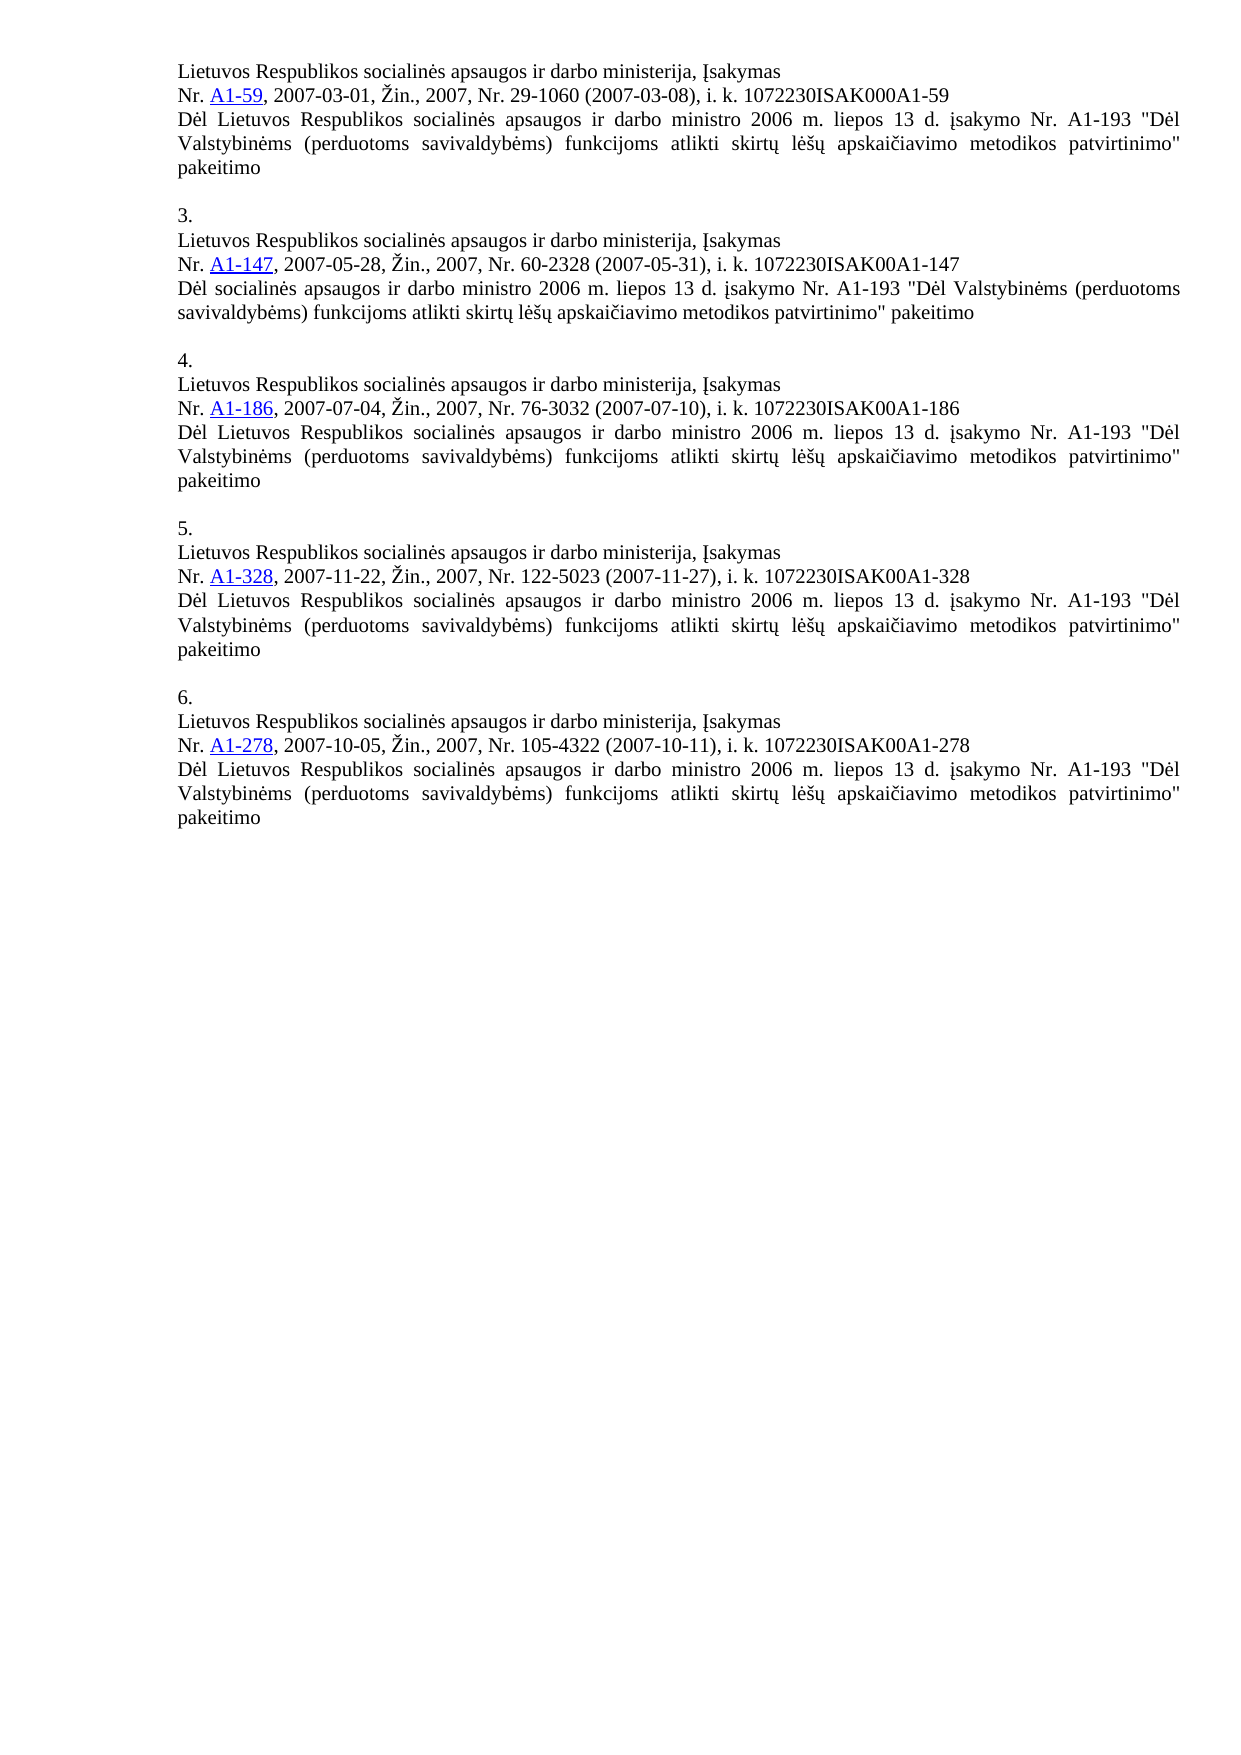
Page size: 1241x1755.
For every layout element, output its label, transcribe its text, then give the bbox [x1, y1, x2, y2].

text Lietuvos Respublikos socialinės apsaugos ir darbo ministerija, Įsakymas [177, 227, 1181, 252]
text Lietuvos Respublikos socialinės apsaugos ir darbo ministerija, Įsakymas [177, 59, 1181, 83]
text Lietuvos Respublikos socialinės apsaugos ir darbo ministerija, Įsakymas [177, 372, 1181, 396]
text Dėl socialinės apsaugos ir darbo ministro 2006 m. liepos 13 d. įsakymo Nr. A1-193 "Dėl Valstybinėms (perduotoms savivaldybėms) funkcijoms atlikti skirtų lėšų apskaičiavimo metodikos patvirtinimo" pakeitimo [177, 276, 1181, 324]
text Dėl Lietuvos Respublikos socialinės apsaugos ir darbo ministro 2006 m. liepos 13 d. įsakymo Nr. A1-193 "Dėl Valstybinėms (perduotoms savivaldybėms) funkcijoms atlikti skirtų lėšų apskaičiavimo metodikos patvirtinimo" pakeitimo [177, 757, 1181, 829]
text Nr. A1-147, 2007-05-28, Žin., 2007, Nr. 60-2328 (2007-05-31), i. k. 1072230ISAK00A1-147 [177, 252, 1181, 276]
text Lietuvos Respublikos socialinės apsaugos ir darbo ministerija, Įsakymas [177, 709, 1181, 733]
text Dėl Lietuvos Respublikos socialinės apsaugos ir darbo ministro 2006 m. liepos 13 d. įsakymo Nr. A1-193 "Dėl Valstybinėms (perduotoms savivaldybėms) funkcijoms atlikti skirtų lėšų apskaičiavimo metodikos patvirtinimo" pakeitimo [177, 588, 1181, 661]
text 6. [177, 685, 1181, 709]
text 3. [177, 203, 1181, 227]
text Nr. A1-328, 2007-11-22, Žin., 2007, Nr. 122-5023 (2007-11-27), i. k. 1072230ISAK00A1-328 [177, 564, 1181, 588]
text Lietuvos Respublikos socialinės apsaugos ir darbo ministerija, Įsakymas [177, 540, 1181, 564]
text Nr. A1-186, 2007-07-04, Žin., 2007, Nr. 76-3032 (2007-07-10), i. k. 1072230ISAK00A1-186 [177, 396, 1181, 420]
text Nr. A1-278, 2007-10-05, Žin., 2007, Nr. 105-4322 (2007-10-11), i. k. 1072230ISAK00A1-278 [177, 733, 1181, 757]
text 5. [177, 516, 1181, 540]
text Nr. A1-59, 2007-03-01, Žin., 2007, Nr. 29-1060 (2007-03-08), i. k. 1072230ISAK000A1-59 [177, 83, 1181, 107]
text Dėl Lietuvos Respublikos socialinės apsaugos ir darbo ministro 2006 m. liepos 13 d. įsakymo Nr. A1-193 "Dėl Valstybinėms (perduotoms savivaldybėms) funkcijoms atlikti skirtų lėšų apskaičiavimo metodikos patvirtinimo" pakeitimo [177, 107, 1181, 179]
text Dėl Lietuvos Respublikos socialinės apsaugos ir darbo ministro 2006 m. liepos 13 d. įsakymo Nr. A1-193 "Dėl Valstybinėms (perduotoms savivaldybėms) funkcijoms atlikti skirtų lėšų apskaičiavimo metodikos patvirtinimo" pakeitimo [177, 420, 1181, 492]
text 4. [177, 348, 1181, 372]
